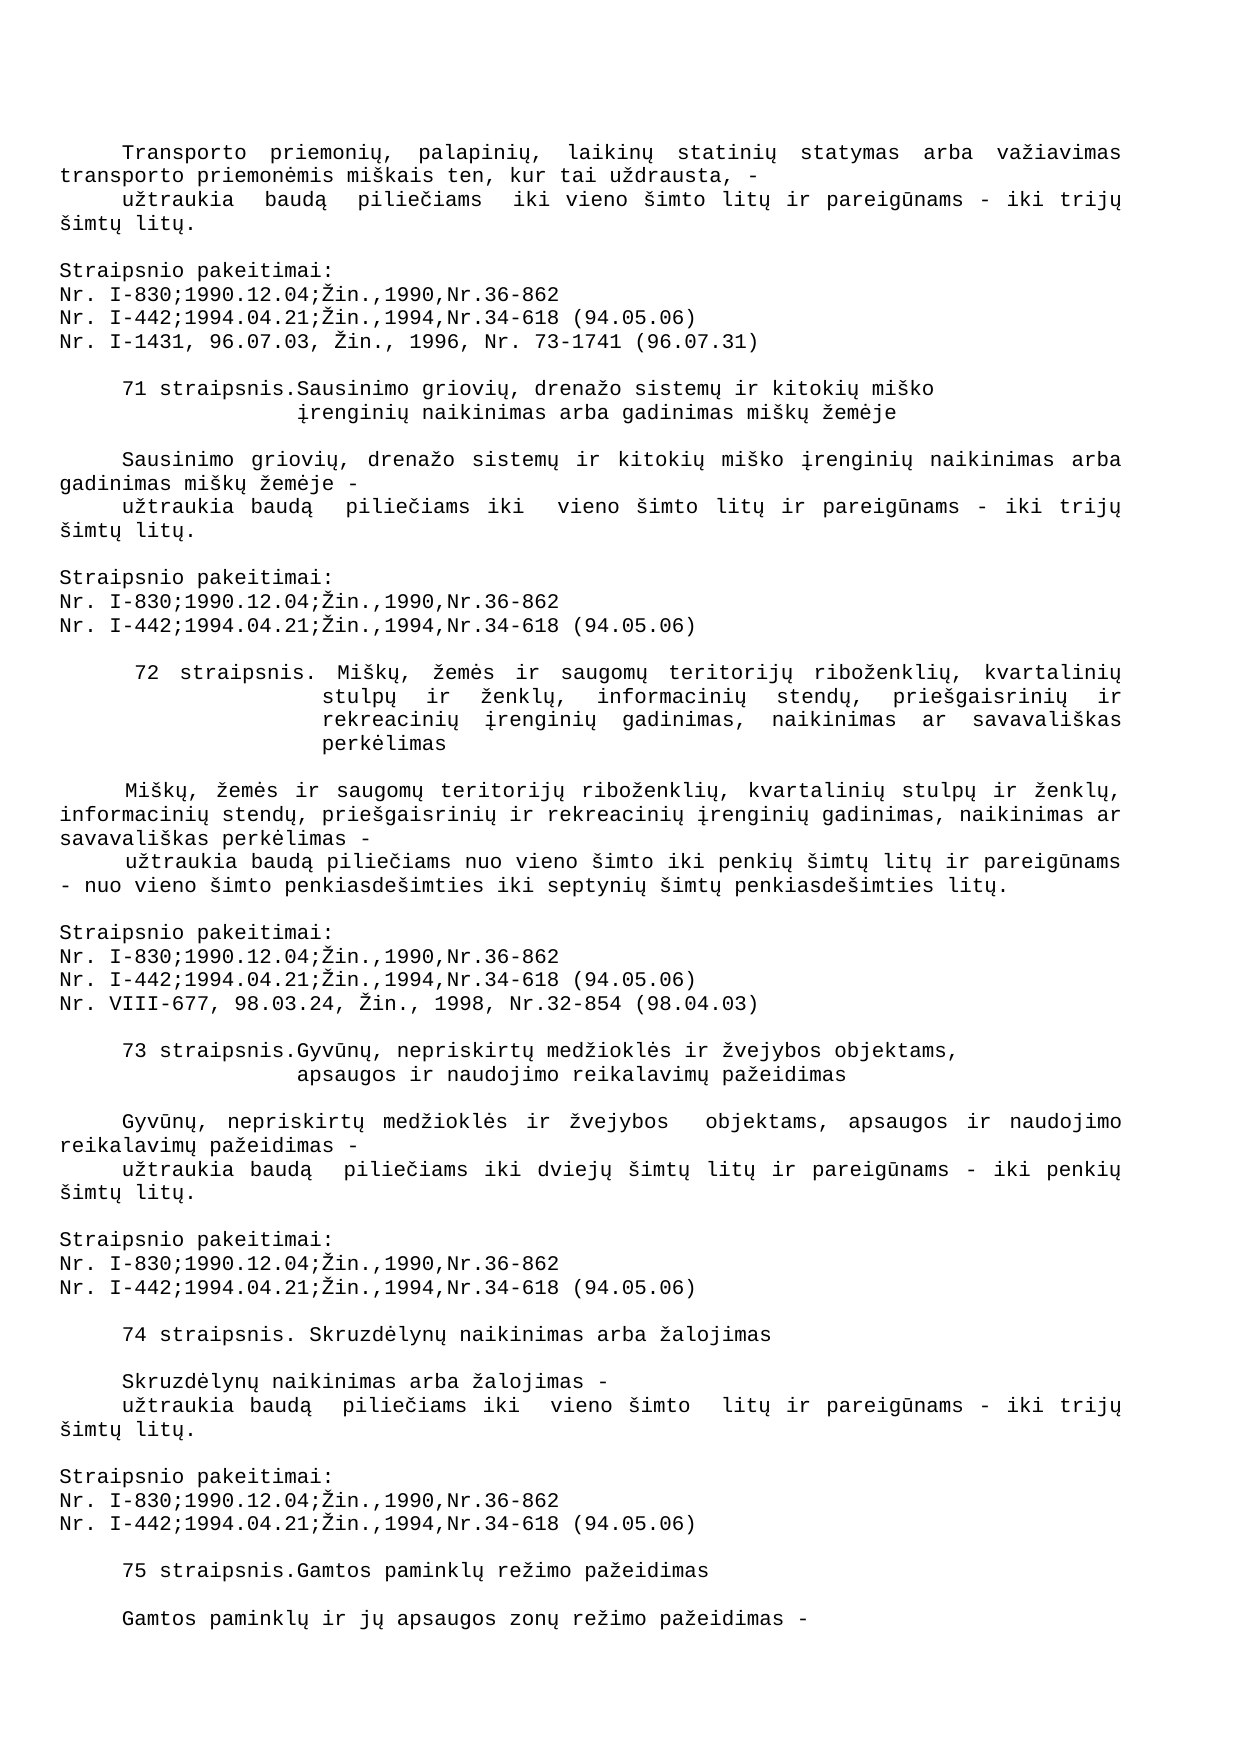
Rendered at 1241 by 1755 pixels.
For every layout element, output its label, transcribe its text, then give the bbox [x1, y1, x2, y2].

text Straipsnio pakeitimai: [59, 567, 1122, 591]
text 75 straipsnis.Gamtos paminklų režimo pažeidimas [59, 1561, 1122, 1584]
text Nr. I-830;1990.12.04;Žin.,1990,Nr.36-862 [59, 591, 1122, 615]
text Skruzdėlynų naikinimas arba žalojimas - [59, 1371, 1122, 1395]
text 74 straipsnis. Skruzdėlynų naikinimas arba žalojimas [59, 1324, 1122, 1348]
text 73 straipsnis.Gyvūnų, nepriskirtų medžioklės ir žvejybos objektams, [59, 1040, 1122, 1064]
text Nr. I-1431, 96.07.03, Žin., 1996, Nr. 73-1741 (96.07.31) [59, 331, 1122, 354]
text įrenginių naikinimas arba gadinimas miškų žemėje [59, 402, 1122, 426]
text Straipsnio pakeitimai: [59, 922, 1122, 946]
text Nr. I-830;1990.12.04;Žin.,1990,Nr.36-862 [59, 946, 1122, 969]
text apsaugos ir naudojimo reikalavimų pažeidimas [59, 1064, 1122, 1088]
text užtraukia baudą piliečiams iki vieno šimto litų ir pareigūnams - iki trijų šimtų litų. [59, 1395, 1122, 1442]
text Nr. I-830;1990.12.04;Žin.,1990,Nr.36-862 [59, 284, 1122, 307]
text Nr. VIII-677, 98.03.24, Žin., 1998, Nr.32-854 (98.04.03) [59, 993, 1122, 1017]
text Straipsnio pakeitimai: [59, 1466, 1122, 1489]
text užtraukia baudą piliečiams iki dviejų šimtų litų ir pareigūnams - iki penkių šimtų litų. [59, 1158, 1122, 1206]
text 72 straipsnis. Miškų, žemės ir saugomų teritorijų riboženklių, kvartalinių stulpų ir ženklų, informacinių stendų, priešgaisrinių ir rekreacinių įrenginių gadinimas, naikinimas ar savavališkas perkėlimas [134, 662, 1122, 757]
text Nr. I-830;1990.12.04;Žin.,1990,Nr.36-862 [59, 1253, 1122, 1277]
text Gamtos paminklų ir jų apsaugos zonų režimo pažeidimas - [59, 1608, 1122, 1631]
text Nr. I-442;1994.04.21;Žin.,1994,Nr.34-618 (94.05.06) [59, 969, 1122, 993]
text Nr. I-830;1990.12.04;Žin.,1990,Nr.36-862 [59, 1489, 1122, 1513]
text Nr. I-442;1994.04.21;Žin.,1994,Nr.34-618 (94.05.06) [59, 307, 1122, 331]
text užtraukia baudą piliečiams iki vieno šimto litų ir pareigūnams - iki trijų šimtų litų. [59, 189, 1122, 236]
text užtraukia baudą piliečiams iki vieno šimto litų ir pareigūnams - iki trijų šimtų litų. [59, 496, 1122, 544]
text Transporto priemonių, palapinių, laikinų statinių statymas arba važiavimas transporto priemonėmis miškais ten, kur tai uždrausta, - [59, 142, 1122, 189]
text Straipsnio pakeitimai: [59, 1229, 1122, 1253]
text 71 straipsnis.Sausinimo griovių, drenažo sistemų ir kitokių miško [59, 378, 1122, 402]
text Nr. I-442;1994.04.21;Žin.,1994,Nr.34-618 (94.05.06) [59, 1513, 1122, 1537]
text Straipsnio pakeitimai: [59, 260, 1122, 284]
text užtraukia baudą piliečiams nuo vieno šimto iki penkių šimtų litų ir pareigūnams - nuo vieno šimto penkiasdešimties iki septynių šimtų penkiasdešimties litų. [59, 851, 1122, 898]
text Gyvūnų, nepriskirtų medžioklės ir žvejybos objektams, apsaugos ir naudojimo reikalavimų pažeidimas - [59, 1111, 1122, 1158]
text Sausinimo griovių, drenažo sistemų ir kitokių miško įrenginių naikinimas arba gadinimas miškų žemėje - [59, 449, 1122, 496]
text Miškų, žemės ir saugomų teritorijų riboženklių, kvartalinių stulpų ir ženklų, informacinių stendų, priešgaisrinių ir rekreacinių įrenginių gadinimas, naikinimas ar savavališkas perkėlimas - [59, 780, 1122, 851]
text Nr. I-442;1994.04.21;Žin.,1994,Nr.34-618 (94.05.06) [59, 1277, 1122, 1300]
text Nr. I-442;1994.04.21;Žin.,1994,Nr.34-618 (94.05.06) [59, 615, 1122, 638]
